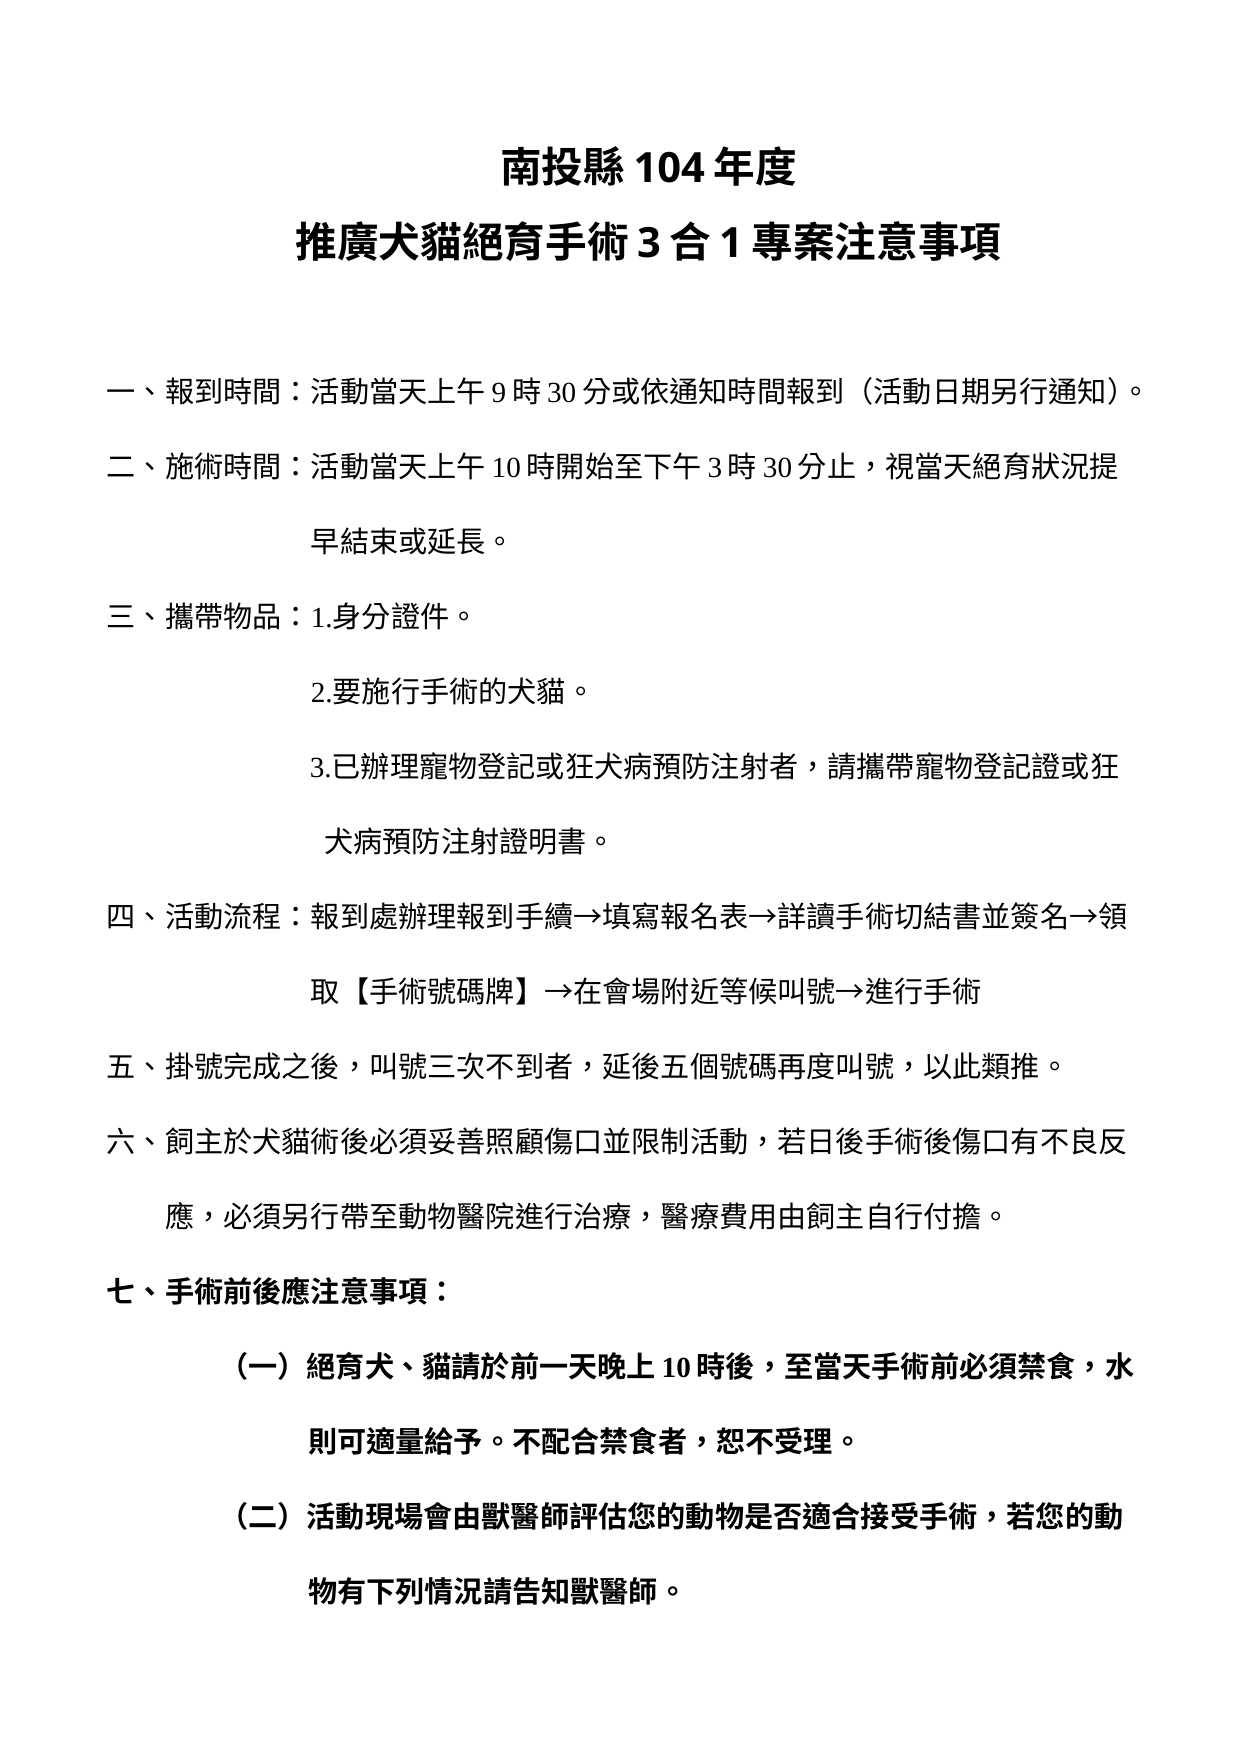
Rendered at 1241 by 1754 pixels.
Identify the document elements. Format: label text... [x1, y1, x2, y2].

text 3.已辦理寵物登記或狂犬病預防注射者，請攜帶寵物登記證或狂犬病預防注射證明書。 [309, 727, 1134, 877]
text 一、報到時間：活動當天上午9時30分或依通知時間報到（活動日期另行通知）。 [106, 352, 1134, 427]
text 2.要施行手術的犬貓。 [106, 652, 1134, 727]
text （二）活動現場會由獸醫師評估您的動物是否適合接受手術，若您的動 [219, 1477, 1134, 1552]
text 五、掛號完成之後，叫號三次不到者，延後五個號碼再度叫號，以此類推。 [106, 1027, 1134, 1102]
text 則可適量給予。不配合禁食者，恕不受理。 [293, 1402, 1134, 1477]
text 二、施術時間：活動當天上午10時開始至下午3時30分止，視當天絕育狀況提早結束或延長。 [106, 427, 1134, 577]
text 南投縣104年度 [162, 127, 1134, 202]
text 三、攜帶物品：1.身分證件。 [106, 577, 1134, 652]
text 物有下列情況請告知獸醫師。 [293, 1552, 1134, 1627]
text 六、飼主於犬貓術後必須妥善照顧傷口並限制活動，若日後手術後傷口有不良反應，必須另行帶至動物醫院進行治療，醫療費用由飼主自行付擔。 [106, 1102, 1134, 1252]
text （一）絕育犬、貓請於前一天晚上10時後，至當天手術前必須禁食，水 [219, 1327, 1134, 1402]
text 七、手術前後應注意事項： [106, 1252, 1134, 1327]
text 推廣犬貓絕育手術3合1專案注意事項 [162, 202, 1134, 277]
text 四、活動流程：報到處辦理報到手續→填寫報名表→詳讀手術切結書並簽名→領取【手術號碼牌】→在會場附近等候叫號→進行手術 [106, 877, 1134, 1027]
